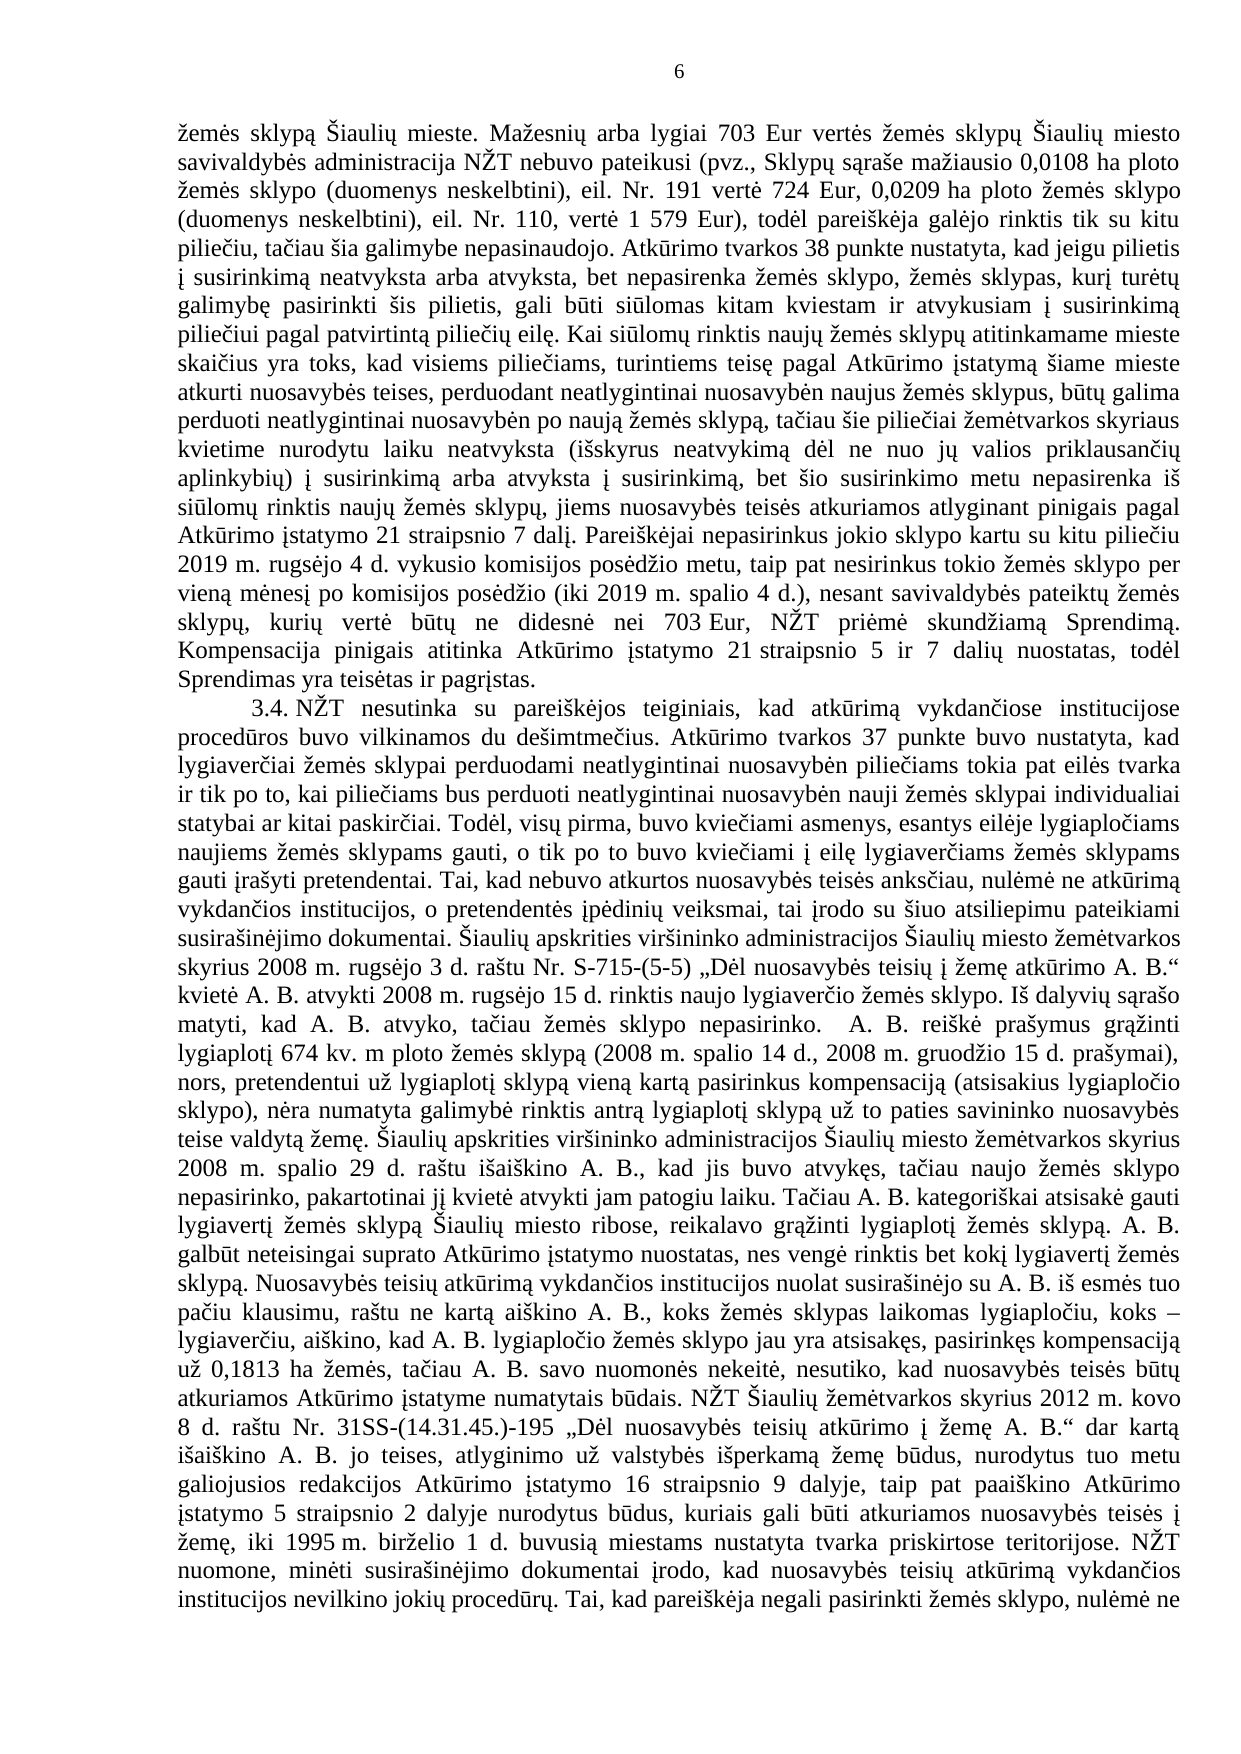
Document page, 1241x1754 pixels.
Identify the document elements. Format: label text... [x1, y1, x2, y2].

text žemės sklypą Šiaulių mieste. Mažesnių arba lygiai 703 Eur vertės žemės sklypų Šiaulių miesto savivaldybės administracija NŽT nebuvo pateikusi (pvz., Sklypų sąraše mažiausio 0,0108 ha ploto žemės sklypo (duomenys neskelbtini), eil. Nr. 191 vertė 724 Eur, 0,0209 ha ploto žemės sklypo (duomenys neskelbtini), eil. Nr. 110, vertė 1 579 Eur), todėl pareiškėja galėjo rinktis tik su kitu piliečiu, tačiau šia galimybe nepasinaudojo. Atkūrimo tvarkos 38 punkte nustatyta, kad jeigu pilietis į susirinkimą neatvyksta arba atvyksta, bet nepasirenka žemės sklypo, žemės sklypas, kurį turėtų galimybę pasirinkti šis pilietis, gali būti siūlomas kitam kviestam ir atvykusiam į susirinkimą piliečiui pagal patvirtintą piliečių eilę. Kai siūlomų rinktis naujų žemės sklypų atitinkamame mieste skaičius yra toks, kad visiems piliečiams, turintiems teisę pagal Atkūrimo įstatymą šiame mieste atkurti nuosavybės teises, perduodant neatlygintinai nuosavybėn naujus žemės sklypus, būtų galima perduoti neatlygintinai nuosavybėn po naują žemės sklypą, tačiau šie piliečiai žemėtvarkos skyriaus kvietime nurodytu laiku neatvyksta (išskyrus neatvykimą dėl ne nuo jų valios priklausančių aplinkybių) į susirinkimą arba atvyksta į susirinkimą, bet šio susirinkimo metu nepasirenka iš siūlomų rinktis naujų žemės sklypų, jiems nuosavybės teisės atkuriamos atlyginant pinigais pagal Atkūrimo įstatymo 21 straipsnio 7 dalį. Pareiškėjai nepasirinkus jokio sklypo kartu su kitu piliečiu 2019 m. rugsėjo 4 d. vykusio komisijos posėdžio metu, taip pat nesirinkus tokio žemės sklypo per vieną mėnesį po komisijos posėdžio (iki 2019 m. spalio 4 d.), nesant savivaldybės pateiktų žemės sklypų, kurių vertė būtų ne didesnė nei 703 Eur, NŽT priėmė skundžiamą Sprendimą. Kompensacija pinigais atitinka Atkūrimo įstatymo 21 straipsnio 5 ir 7 dalių nuostatas, todėl Sprendimas yra teisėtas ir pagrįstas. [177, 118, 1181, 693]
text 3.4. NŽT nesutinka su pareiškėjos teiginiais, kad atkūrimą vykdančiose institucijose procedūros buvo vilkinamos du dešimtmečius. Atkūrimo tvarkos 37 punkte buvo nustatyta, kad lygiaverčiai žemės sklypai perduodami neatlygintinai nuosavybėn piliečiams tokia pat eilės tvarka ir tik po to, kai piliečiams bus perduoti neatlygintinai nuosavybėn nauji žemės sklypai individualiai statybai ar kitai paskirčiai. Todėl, visų pirma, buvo kviečiami asmenys, esantys eilėje lygiapločiams naujiems žemės sklypams gauti, o tik po to buvo kviečiami į eilę lygiaverčiams žemės sklypams gauti įrašyti pretendentai. Tai, kad nebuvo atkurtos nuosavybės teisės anksčiau, nulėmė ne atkūrimą vykdančios institucijos, o pretendentės įpėdinių veiksmai, tai įrodo su šiuo atsiliepimu pateikiami susirašinėjimo dokumentai. Šiaulių apskrities viršininko administracijos Šiaulių miesto žemėtvarkos skyrius 2008 m. rugsėjo 3 d. raštu Nr. S-715-(5-5) „Dėl nuosavybės teisių į žemę atkūrimo A. B.“ kvietė A. B. atvykti 2008 m. rugsėjo 15 d. rinktis naujo lygiaverčio žemės sklypo. Iš dalyvių sąrašo matyti, kad A. B. atvyko, tačiau žemės sklypo nepasirinko. A. B. reiškė prašymus grąžinti lygiaplotį 674 kv. m ploto žemės sklypą (2008 m. spalio 14 d., 2008 m. gruodžio 15 d. prašymai), nors, pretendentui už lygiaplotį sklypą vieną kartą pasirinkus kompensaciją (atsisakius lygiapločio sklypo), nėra numatyta galimybė rinktis antrą lygiaplotį sklypą už to paties savininko nuosavybės teise valdytą žemę. Šiaulių apskrities viršininko administracijos Šiaulių miesto žemėtvarkos skyrius 2008 m. spalio 29 d. raštu išaiškino A. B., kad jis buvo atvykęs, tačiau naujo žemės sklypo nepasirinko, pakartotinai jį kvietė atvykti jam patogiu laiku. Tačiau A. B. kategoriškai atsisakė gauti lygiavertį žemės sklypą Šiaulių miesto ribose, reikalavo grąžinti lygiaplotį žemės sklypą. A. B. galbūt neteisingai suprato Atkūrimo įstatymo nuostatas, nes vengė rinktis bet kokį lygiavertį žemės sklypą. Nuosavybės teisių atkūrimą vykdančios institucijos nuolat susirašinėjo su A. B. iš esmės tuo pačiu klausimu, raštu ne kartą aiškino A. B., koks žemės sklypas laikomas lygiapločiu, koks – lygiaverčiu, aiškino, kad A. B. lygiapločio žemės sklypo jau yra atsisakęs, pasirinkęs kompensaciją už 0,1813 ha žemės, tačiau A. B. savo nuomonės nekeitė, nesutiko, kad nuosavybės teisės būtų atkuriamos Atkūrimo įstatyme numatytais būdais. NŽT Šiaulių žemėtvarkos skyrius 2012 m. kovo 8 d. raštu Nr. 31SS-(14.31.45.)-195 „Dėl nuosavybės teisių atkūrimo į žemę A. B.“ dar kartą išaiškino A. B. jo teises, atlyginimo už valstybės išperkamą žemę būdus, nurodytus tuo metu galiojusios redakcijos Atkūrimo įstatymo 16 straipsnio 9 dalyje, taip pat paaiškino Atkūrimo įstatymo 5 straipsnio 2 dalyje nurodytus būdus, kuriais gali būti atkuriamos nuosavybės teisės į žemę, iki 1995 m. birželio 1 d. buvusią miestams nustatyta tvarka priskirtose teritorijose. NŽT nuomone, minėti susirašinėjimo dokumentai įrodo, kad nuosavybės teisių atkūrimą vykdančios institucijos nevilkino jokių procedūrų. Tai, kad pareiškėja negali pasirinkti žemės sklypo, nulėmė ne [177, 693, 1181, 1613]
